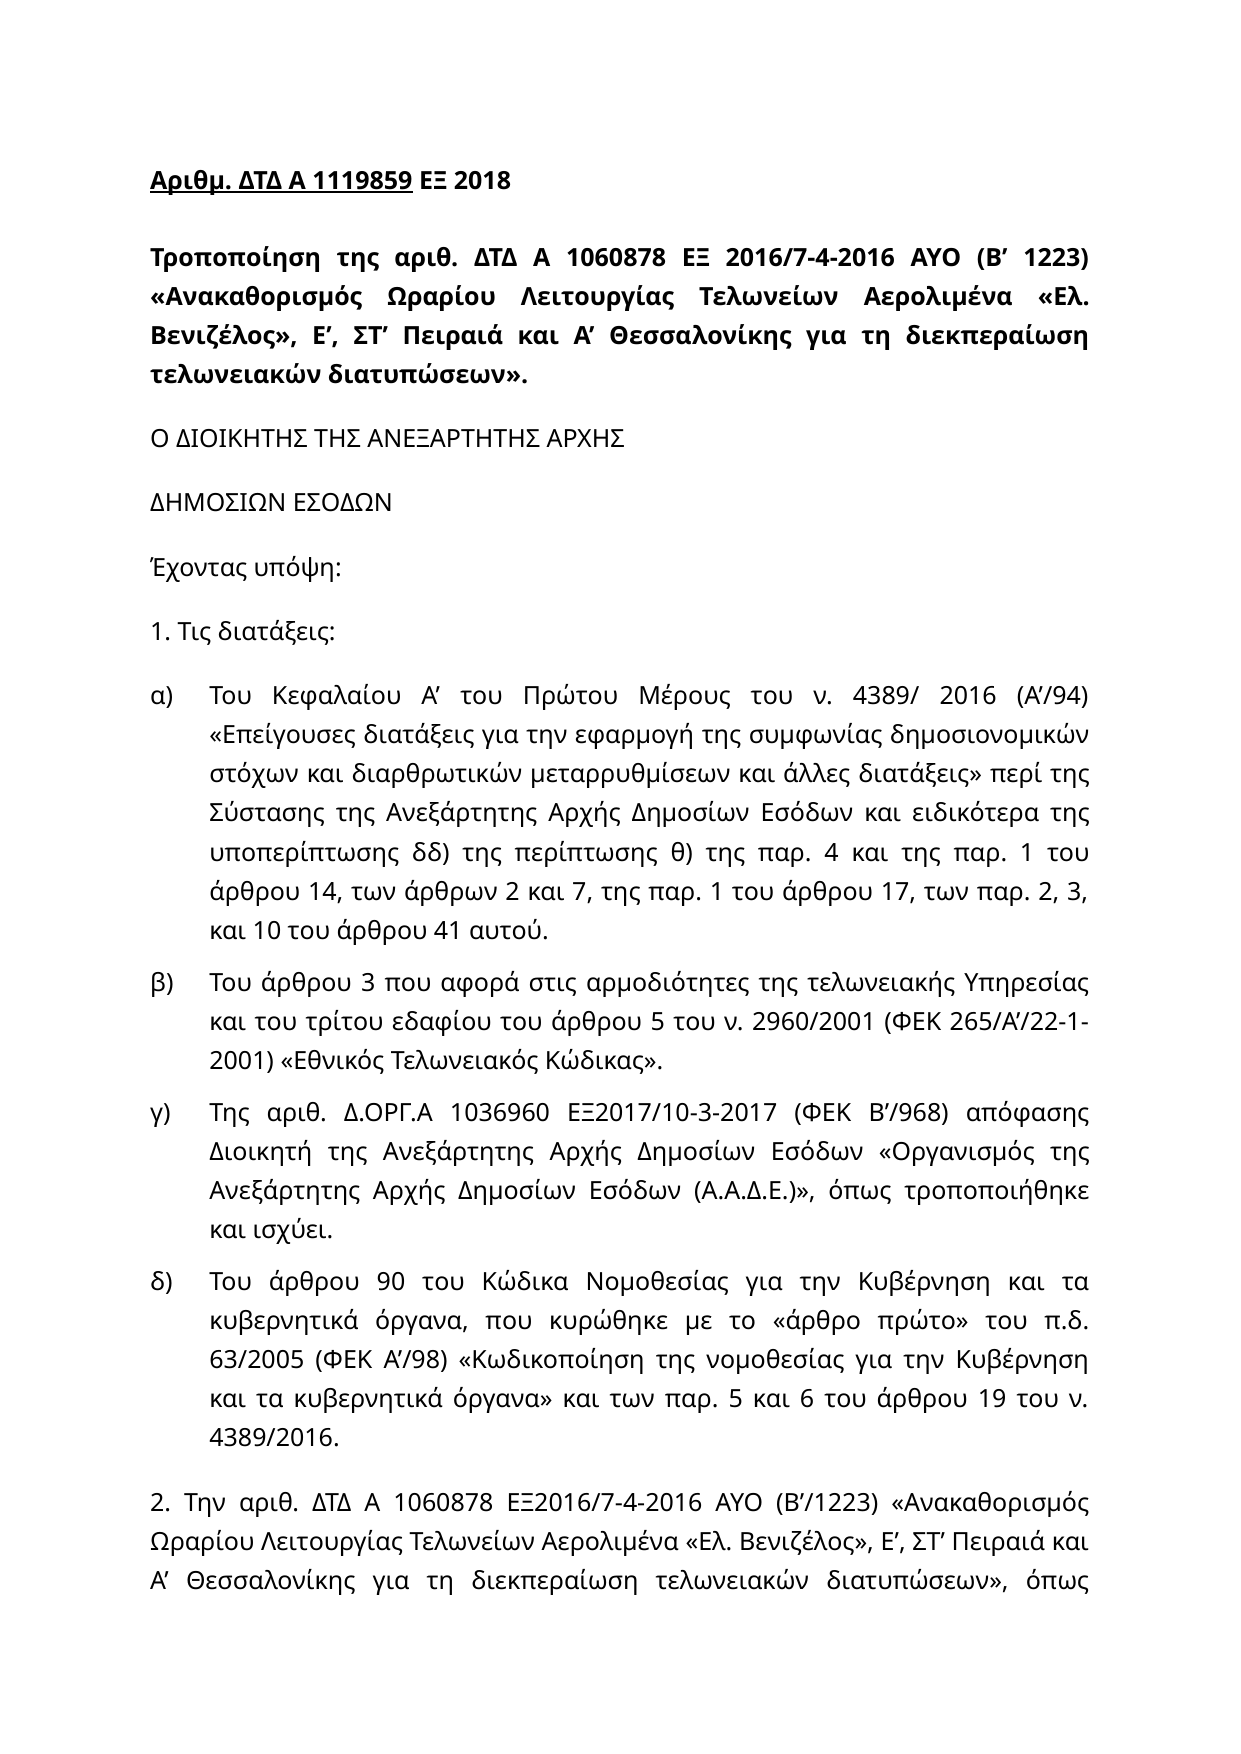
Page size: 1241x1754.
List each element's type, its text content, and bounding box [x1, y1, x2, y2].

text 2. Την αριθ. ΔΤΔ Α 1060878 ΕΞ2016/7-4-2016 ΑΥΟ (Β’/1223) «Ανακαθορισμός Ωραρίου Λειτουργίας Τελωνείων Αερολιμένα «Ελ. Βενιζέλος», Ε’, ΣΤ’ Πειραιά και Α’ Θεσσαλονίκης για τη διεκπεραίωση τελωνειακών διατυπώσεων», όπως [150, 1484, 1090, 1597]
list δ) Του άρθρου 90 του Κώδικα Νομοθεσίας για την Κυβέρνηση και τα κυβερνητικά όργανα, που κυρώθηκε με το «άρθρο πρώτο» του π.δ. 63/2005 (ΦΕΚ Α’/98) «Κωδικοποίηση της νομοθεσίας για την Κυβέρνηση και τα κυβερνητικά όργανα» και των παρ. 5 και 6 του άρθρου 19 του ν. 4389/2016. [150, 1263, 1090, 1454]
text ΔΗΜΟΣΙΩΝ ΕΣΟΔΩΝ [150, 485, 1090, 519]
text Ο ΔΙΟΙΚΗΤΗΣ ΤΗΣ ΑΝΕΞΑΡΤΗΤΗΣ ΑΡΧΗΣ [150, 421, 1090, 455]
list β) Του άρθρου 3 που αφορά στις αρμοδιότητες της τελωνειακής Υπηρεσίας και του τρίτου εδαφίου του άρθρου 5 του ν. 2960/2001 (ΦΕΚ 265/Α’/22-1-2001) «Εθνικός Τελωνειακός Κώδικας». [150, 964, 1090, 1077]
text Έχοντας υπόψη: [150, 549, 1090, 583]
text 1. Τις διατάξεις: [150, 613, 1090, 647]
list γ) Της αριθ. Δ.ΟΡΓ.Α 1036960 ΕΞ2017/10-3-2017 (ΦΕΚ Β’/968) απόφασης Διοικητή της Ανεξάρτητης Αρχής Δημοσίων Εσόδων «Οργανισμός της Ανεξάρτητης Αρχής Δημοσίων Εσόδων (Α.Α.Δ.Ε.)», όπως τροποποιήθηκε και ισχύει. [150, 1094, 1090, 1246]
title Αριθμ. ΔΤΔ Α 1119859 ΕΞ 2018 [150, 162, 1090, 197]
list α) Του Κεφαλαίου Α’ του Πρώτου Μέρους του ν. 4389/ 2016 (Α’/94) «Επείγουσες διατάξεις για την εφαρμογή της συμφωνίας δημοσιονομικών στόχων και διαρθρωτικών μεταρρυθμίσεων και άλλες διατάξεις» περί της Σύστασης της Ανεξάρτητης Αρχής Δημοσίων Εσόδων και ειδικότερα της υποπερίπτωσης δδ) της περίπτωσης θ) της παρ. 4 και της παρ. 1 του άρθρου 14, των άρθρων 2 και 7, της παρ. 1 του άρθρου 17, των παρ. 2, 3, και 10 του άρθρου 41 αυτού. [150, 677, 1090, 947]
text Τροποποίηση της αριθ. ΔΤΔ Α 1060878 ΕΞ 2016/7-4-2016 ΑΥΟ (Β’ 1223) «Ανακαθορισμός Ωραρίου Λειτουργίας Τελωνείων Αερολιμένα «Ελ. Βενιζέλος», Ε’, ΣΤ’ Πειραιά και Α’ Θεσσαλονίκης για τη διεκπεραίωση τελωνειακών διατυπώσεων». [150, 239, 1090, 391]
